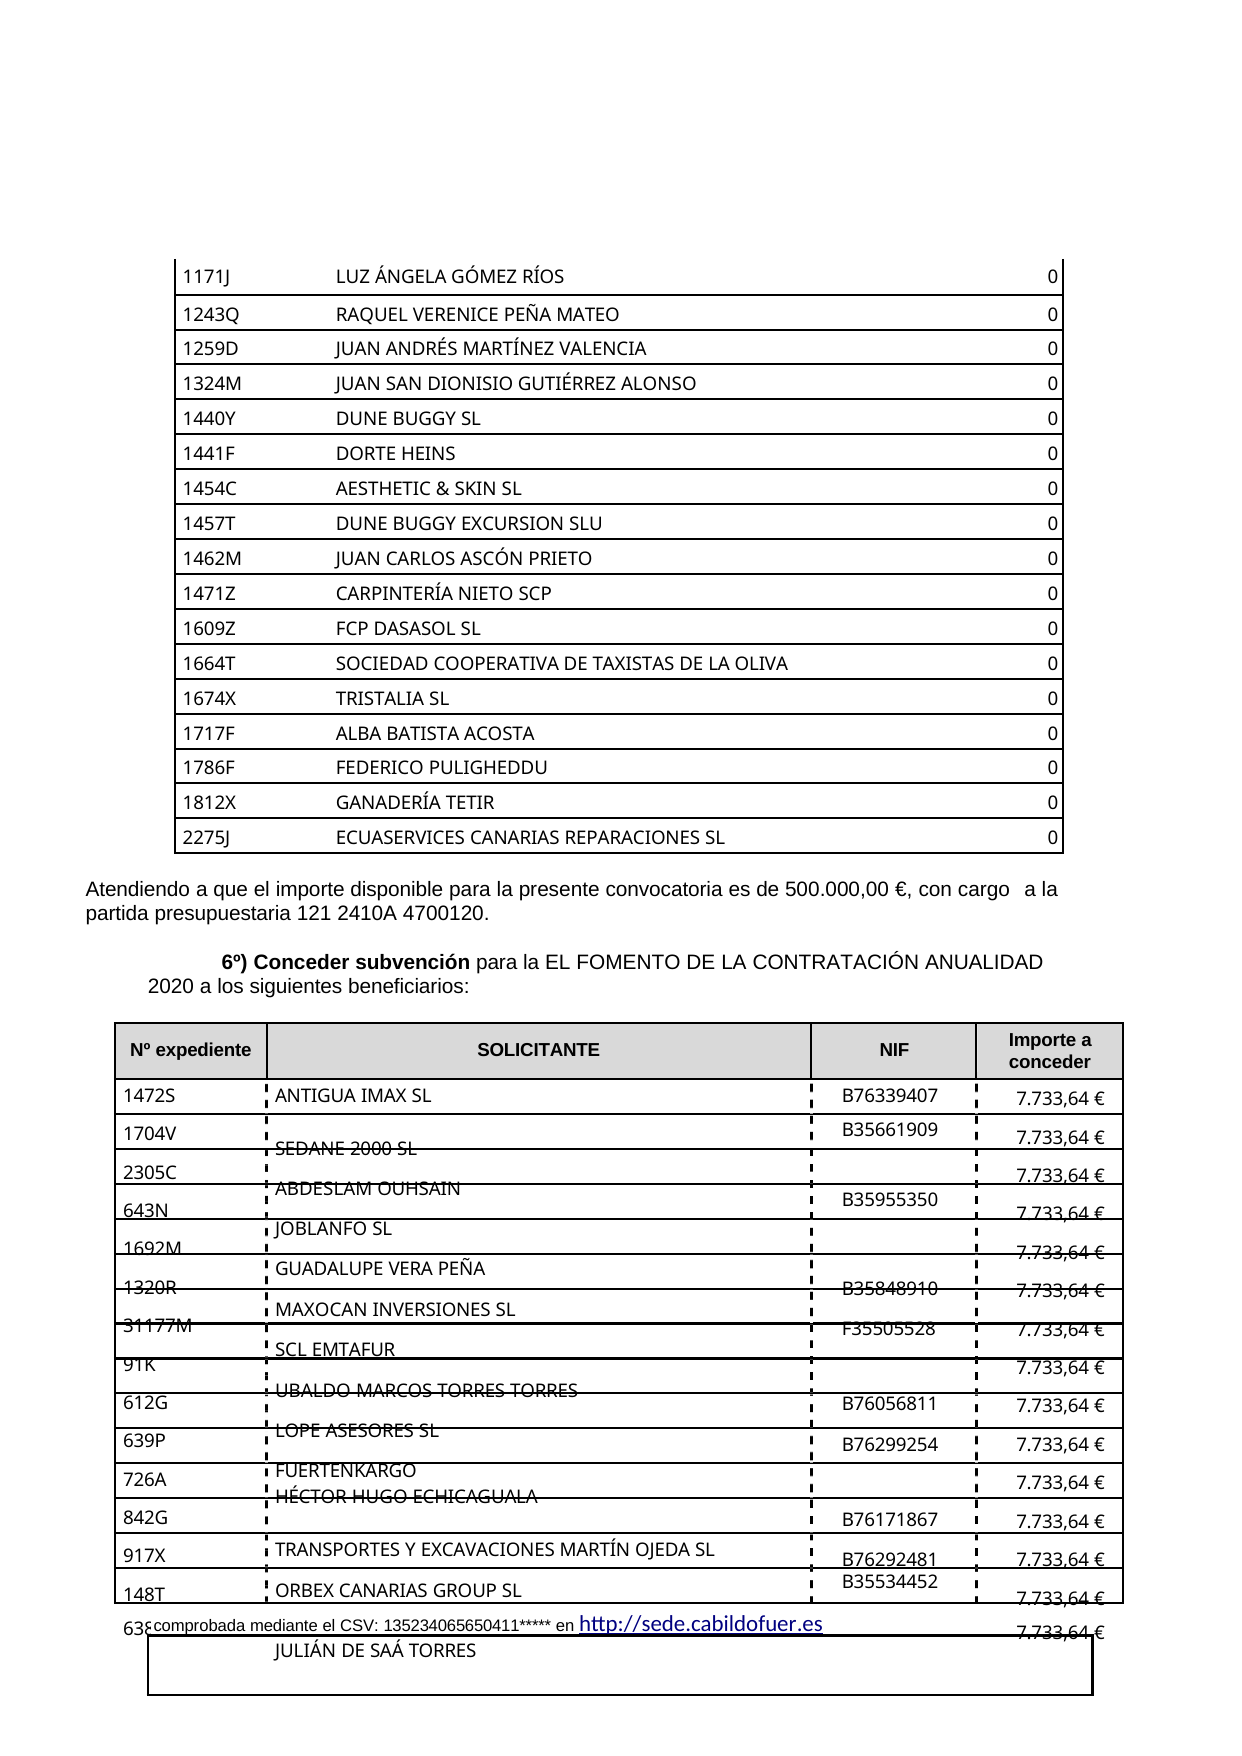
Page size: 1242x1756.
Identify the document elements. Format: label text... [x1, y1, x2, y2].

table_cell 0 [927, 435, 1062, 468]
table_cell FCP DASASOL SL [291, 610, 927, 643]
table_cell 0 [927, 296, 1062, 328]
table_cell DUNE BUGGY SL [291, 400, 927, 433]
table_cell FEDERICO PULIGHEDDU [291, 750, 927, 782]
table_cell 1243Q [176, 296, 291, 328]
table_cell JUAN SAN DIONISIO GUTIÉRREZ ALONSO [291, 365, 927, 398]
table_cell 1441F [176, 435, 291, 468]
table_cell 1462M [176, 540, 291, 573]
table_cell 1786F [176, 750, 291, 782]
table_cell 1664T [176, 645, 291, 678]
text 6º) Conceder subvención para la EL FOMENTO DE LA CONTRATACIÓN ANUALIDAD 2020 a los siguientes beneficiarios: [148, 950, 1074, 998]
table_cell RAQUEL VERENICE PEÑA MATEO [291, 296, 927, 328]
table_cell CARPINTERÍA NIETO SCP [291, 575, 927, 608]
table_cell 1259D [176, 331, 291, 363]
table_header 1171J [176, 259, 291, 293]
table_cell ECUASERVICES CANARIAS REPARACIONES SL [291, 819, 927, 852]
table_cell 1717F [176, 715, 291, 747]
table_cell 0 [927, 331, 1062, 363]
table_cell 0 [927, 750, 1062, 782]
table_cell GANADERÍA TETIR [291, 784, 927, 817]
table_cell 0 [927, 365, 1062, 398]
table_cell 1471Z [176, 575, 291, 608]
table_cell DUNE BUGGY EXCURSION SLU [291, 505, 927, 538]
table_cell 0 [927, 784, 1062, 817]
table_header LUZ ÁNGELA GÓMEZ RÍOS [291, 259, 927, 293]
table_cell JUAN CARLOS ASCÓN PRIETO [291, 540, 927, 573]
table_cell 0 [927, 400, 1062, 433]
table_cell 2275J [176, 819, 291, 852]
table_cell 0 [927, 505, 1062, 538]
table_cell 1609Z [176, 610, 291, 643]
table_cell 0 [927, 540, 1062, 573]
table_cell TRISTALIA SL [291, 680, 927, 712]
table_cell 1674X [176, 680, 291, 712]
table_cell ALBA BATISTA ACOSTA [291, 715, 927, 747]
table_cell 0 [927, 645, 1062, 678]
table_cell SOCIEDAD COOPERATIVA DE TAXISTAS DE LA OLIVA [291, 645, 927, 678]
table_cell 0 [927, 680, 1062, 712]
table_cell 1454C [176, 470, 291, 503]
table_cell 1457T [176, 505, 291, 538]
text Atendiendo a que el importe disponible para la presente convocatoria es de 500.000,00 €, con cargo a la partida presupuestaria 121 2410A 4700120. [85, 877, 1074, 925]
table_cell 0 [927, 470, 1062, 503]
table_cell 1812X [176, 784, 291, 817]
table_header 0 [927, 259, 1062, 293]
table_cell AESTHETIC & SKIN SL [291, 470, 927, 503]
table_cell 0 [927, 575, 1062, 608]
table_cell 0 [927, 819, 1062, 852]
table_cell 0 [927, 715, 1062, 747]
table_cell 1440Y [176, 400, 291, 433]
table_cell DORTE HEINS [291, 435, 927, 468]
table_cell 1324M [176, 365, 291, 398]
table_cell 0 [927, 610, 1062, 643]
table_cell JUAN ANDRÉS MARTÍNEZ VALENCIA [291, 331, 927, 363]
